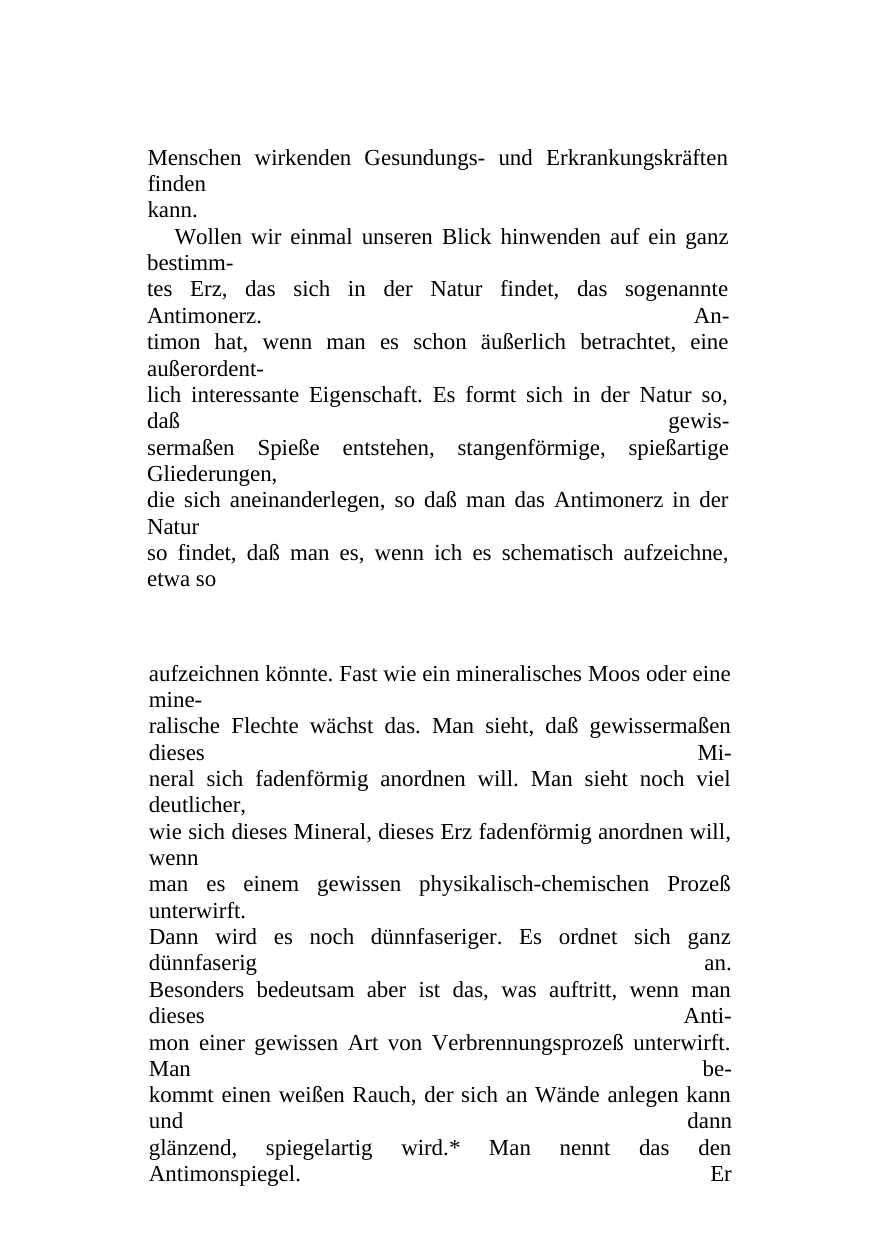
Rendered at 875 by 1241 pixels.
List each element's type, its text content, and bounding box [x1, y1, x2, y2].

text Menschen wirkenden Gesundungs- und Erkrankungskräften finden kann. [147, 144, 729, 223]
text Wollen wir einmal unseren Blick hinwenden auf ein ganz bestimm- tes Erz, das sich in der Natur findet, das sogenannte Antimonerz. An- timon hat, wenn man es schon äußerlich betrachtet, eine außerordent- lich interessante Eigenschaft. Es formt sich in der Natur so, daß gewis- sermaßen Spieße entstehen, stangenförmige, spießartige Gliederungen, die sich aneinanderlegen, so daß man das Antimonerz in der Natur so findet, daß man es, wenn ich es schematisch aufzeichne, etwa so [147, 223, 729, 592]
text aufzeichnen könnte. Fast wie ein mineralisches Moos oder eine mine- ralische Flechte wächst das. Man sieht, daß gewissermaßen dieses Mi- neral sich fadenförmig anordnen will. Man sieht noch viel deutlicher, wie sich dieses Mineral, dieses Erz fadenförmig anordnen will, wenn man es einem gewissen physikalisch-chemischen Prozeß unterwirft. Dann wird es noch dünnfaseriger. Es ordnet sich ganz dünnfaserig an. Besonders bedeutsam aber ist das, was auftritt, wenn man dieses Anti- mon einer gewissen Art von Verbrennungsprozeß unterwirft. Man be- kommt einen weißen Rauch, der sich an Wände anlegen kann und dann glänzend, spiegelartig wird.* Man nennt das den Antimonspiegel. Er [149, 659, 732, 1187]
